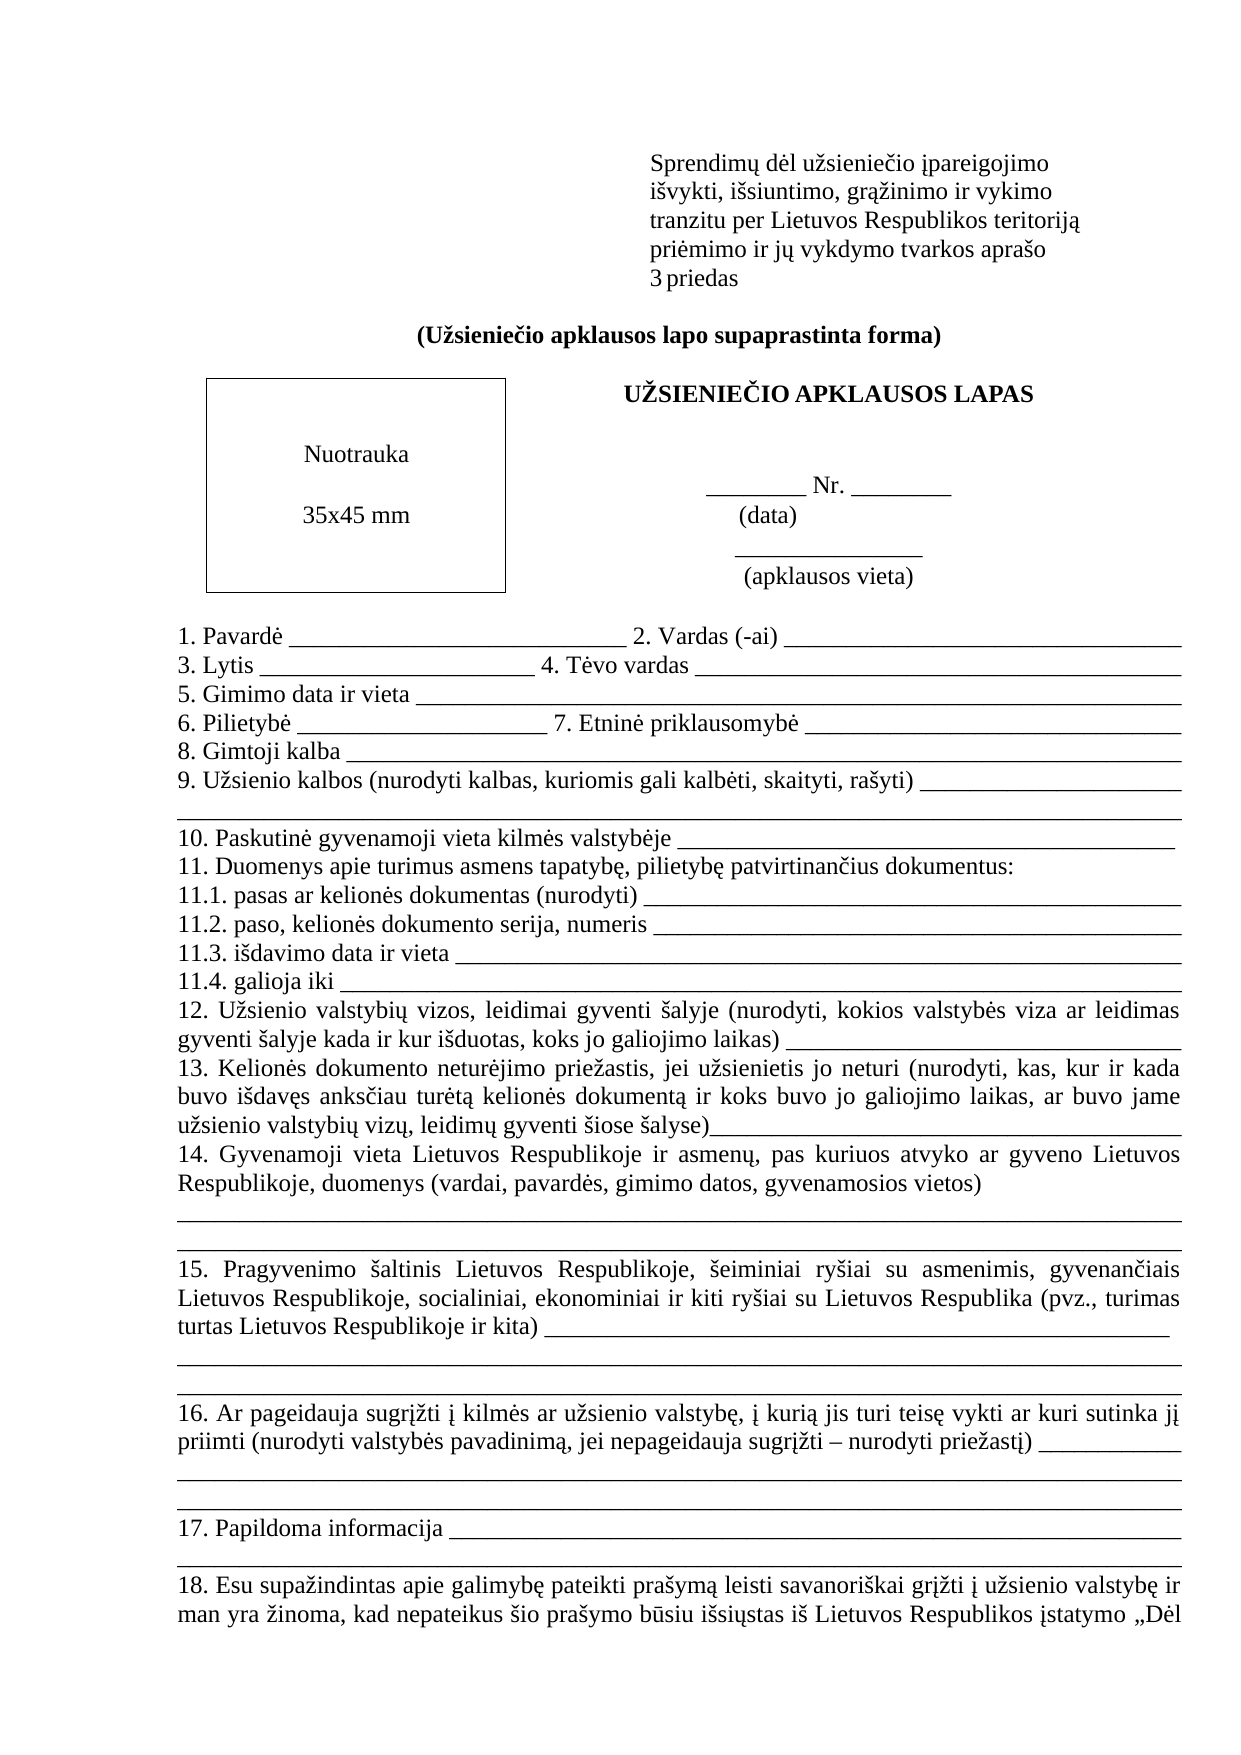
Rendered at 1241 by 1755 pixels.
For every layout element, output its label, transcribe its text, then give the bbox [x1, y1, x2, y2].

text 6. Pilietybė ____________________ 7. Etninė priklausomybė [177, 708, 1181, 736]
text 11. Duomenys apie turimus asmens tapatybę, pilietybę patvirtinančius dokumentus: [177, 851, 1181, 880]
text 16. Ar pageidauja sugrįžti į kilmės ar užsienio valstybę, į kurią jis turi teisę vykti ar kuri sutinka jį priimti (nurodyti valstybės pavadinimą, jei nepageidauja sugrįžti – nurodyti priežastį) [177, 1398, 1181, 1455]
text 3 priedas [649, 263, 1181, 291]
text 15. Pragyvenimo šaltinis Lietuvos Respublikoje, šeiminiai ryšiai su asmenimis, gyvenančiais Lietuvos Respublikoje, socialiniai, ekonominiai ir kiti ryšiai su Lietuvos Respublika (pvz., turimas turtas Lietuvos Respublikoje ir kita) __________________________________________________ [177, 1254, 1181, 1340]
text 10. Paskutinė gyvenamoji vieta kilmės valstybėje [177, 823, 1181, 851]
text 3. Lytis ______________________ 4. Tėvo vardas [177, 650, 1181, 679]
table_header Nuotrauka 35x45 mm [207, 379, 505, 592]
text 11.4. galioja iki [177, 966, 1181, 995]
text 17. Papildoma informacija [177, 1513, 1181, 1541]
text (Užsieniečio apklausos lapo supaprastinta forma) [177, 320, 1181, 349]
text išvykti, išsiuntimo, grąžinimo ir vykimo [649, 176, 1181, 205]
table_header UŽSIENIEČIO APKLAUSOS LAPAS ________ Nr. ________ (data) _______________ (apklausos vieta) [506, 378, 1152, 592]
text 14. Gyvenamoji vieta Lietuvos Respublikoje ir asmenų, pas kuriuos atvyko ar gyveno Lietuvos Respublikoje, duomenys (vardai, pavardės, gimimo datos, gyvenamosios vietos) [177, 1139, 1181, 1196]
text 8. Gimtoji kalba [177, 736, 1181, 765]
text 11.3. išdavimo data ir vieta [177, 938, 1181, 966]
text 12. Užsienio valstybių vizos, leidimai gyventi šalyje (nurodyti, kokios valstybės viza ar leidimas gyventi šalyje kada ir kur išduotas, koks jo galiojimo laikas) [177, 995, 1181, 1053]
text 11.2. paso, kelionės dokumento serija, numeris [177, 909, 1181, 938]
text 18. Esu supažindintas apie galimybę pateikti prašymą leisti savanoriškai grįžti į užsienio valstybę ir man yra žinoma, kad nepateikus šio prašymo būsiu išsiųstas iš Lietuvos Respublikos įstatymo „Dėl [177, 1570, 1181, 1628]
text 9. Užsienio kalbos (nurodyti kalbas, kuriomis gali kalbėti, skaityti, rašyti) [177, 765, 1181, 794]
text tranzitu per Lietuvos Respublikos teritoriją [649, 205, 1181, 234]
text priėmimo ir jų vykdymo tvarkos aprašo [649, 234, 1181, 263]
text 5. Gimimo data ir vieta [177, 679, 1181, 708]
text 11.1. pasas ar kelionės dokumentas (nurodyti) [177, 880, 1181, 909]
text 1. Pavardė ___________________________ 2. Vardas (-ai) [177, 621, 1181, 650]
text Sprendimų dėl užsieniečio įpareigojimo [177, 148, 1181, 176]
text 13. Kelionės dokumento neturėjimo priežastis, jei užsienietis jo neturi (nurodyti, kas, kur ir kada buvo išdavęs anksčiau turėtą kelionės dokumentą ir koks buvo jo galiojimo laikas, ar buvo jame užsienio valstybių vizų, leidimų gyventi šiose šalyse) [177, 1053, 1181, 1139]
